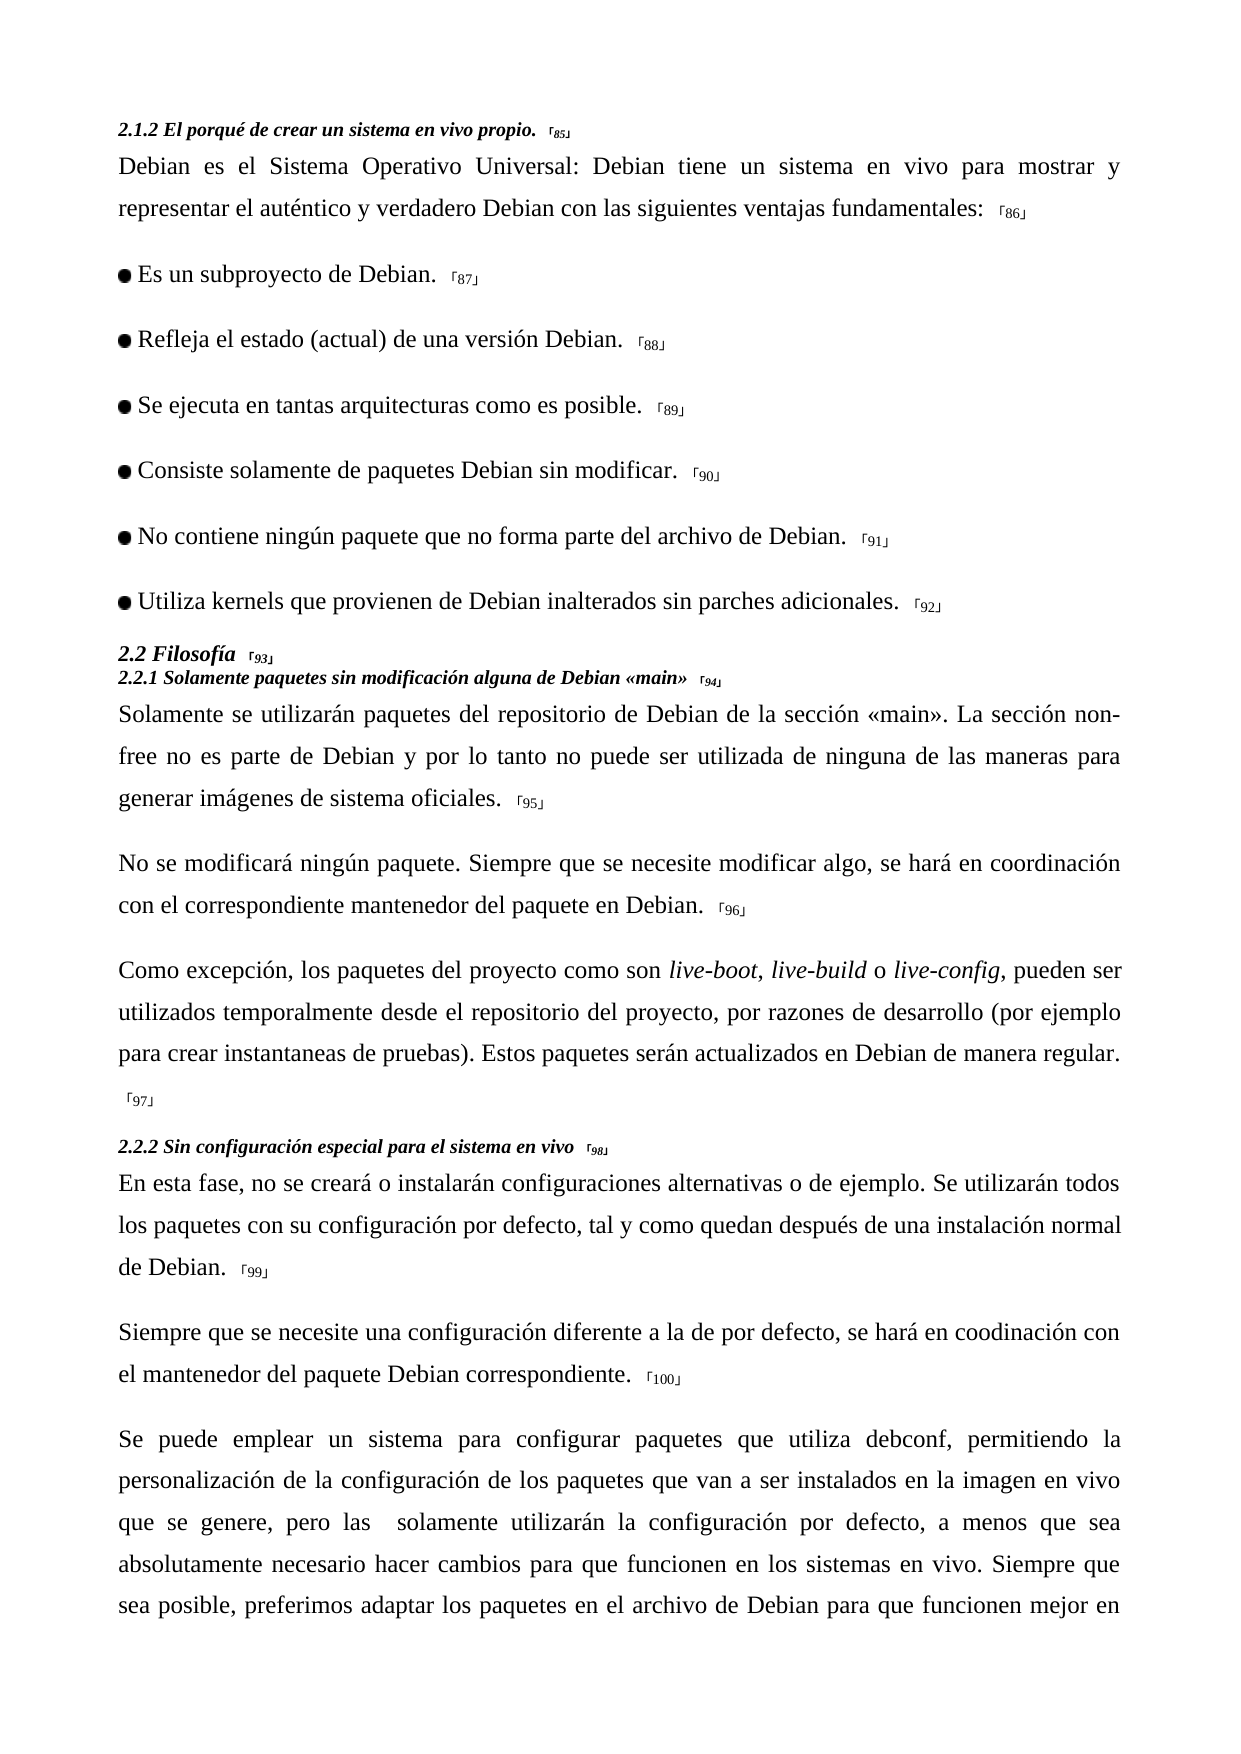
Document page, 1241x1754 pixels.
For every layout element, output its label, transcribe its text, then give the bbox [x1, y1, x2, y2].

text En esta fase, no se creará o instalarán configuraciones alternativas o de ejemplo. Se utilizarán todos los paquetes con su configuración por defecto, tal y como quedan después de una instalación normal de Debian. 「99」 [118, 1169, 1122, 1280]
text Como excepción, los paquetes del proyecto como son live-boot, live-build o live-config, pueden ser utilizados temporalmente desde el repositorio del proyecto, por razones de desarrollo (por ejemplo para crear instantaneas de pruebas). Estos paquetes serán actualizados en Debian de manera regular. 「97」 [118, 956, 1122, 1109]
subtitle 2.2.1 Solamente paquetes sin modificación alguna de Debian «main» 「94」 [118, 666, 1122, 689]
text Refleja el estado (actual) de una versión Debian. 「88」 [118, 325, 1122, 353]
text Se puede emplear un sistema para configurar paquetes que utiliza debconf, permitiendo la personalización de la configuración de los paquetes que van a ser instalados en la imagen en vivo que se genere, pero las imágenes en vivo prefabricadas solamente utilizarán la configuración por defecto, a menos que sea absolutamente necesario hacer cambios para que funcionen en los sistemas en vivo. Siempre que sea posible, preferimos adaptar los paquetes en el archivo de Debian para que funcionen mejor en un sistema en vivo en lugar de realizar cambios en nuestra cadena de herramientas o en las configuraciones de las imágenes prefabricadas. Para más información, ver Descripción general de la personalización. 「101」 [118, 1425, 1122, 1619]
text Consiste solamente de paquetes Debian sin modificar. 「90」 [118, 456, 1122, 484]
text Debian es el Sistema Operativo Universal: Debian tiene un sistema en vivo para mostrar y representar el auténtico y verdadero Debian con las siguientes ventajas fundamentales: 「86」 [118, 152, 1122, 222]
text Solamente se utilizarán paquetes del repositorio de Debian de la sección «main». La sección non-free no es parte de Debian y por lo tanto no puede ser utilizada de ninguna de las maneras para generar imágenes de sistema oficiales. 「95」 [118, 700, 1122, 812]
text Se ejecuta en tantas arquitecturas como es posible. 「89」 [118, 391, 1122, 419]
text No se modificará ningún paquete. Siempre que se necesite modificar algo, se hará en coordinación con el correspondiente mantenedor del paquete en Debian. 「96」 [118, 849, 1122, 919]
text No contiene ningún paquete que no forma parte del archivo de Debian. 「91」 [118, 522, 1122, 550]
picture [118, 400, 132, 414]
picture [118, 465, 132, 479]
picture [118, 334, 132, 348]
picture [118, 531, 132, 545]
subtitle 2.2.2 Sin configuración especial para el sistema en vivo 「98」 [118, 1135, 1122, 1157]
subtitle 2.2 Filosofía 「93」 [118, 641, 1122, 666]
subtitle 2.1.2 El porqué de crear un sistema en vivo propio. 「85」 [118, 118, 1122, 141]
text Siempre que se necesite una configuración diferente a la de por defecto, se hará en coodinación con el mantenedor del paquete Debian correspondiente. 「100」 [118, 1318, 1122, 1388]
picture [118, 596, 132, 610]
picture [118, 269, 132, 283]
text Utiliza kernels que provienen de Debian inalterados sin parches adicionales. 「92」 [118, 587, 1122, 615]
text Es un subproyecto de Debian. 「87」 [118, 259, 1122, 288]
